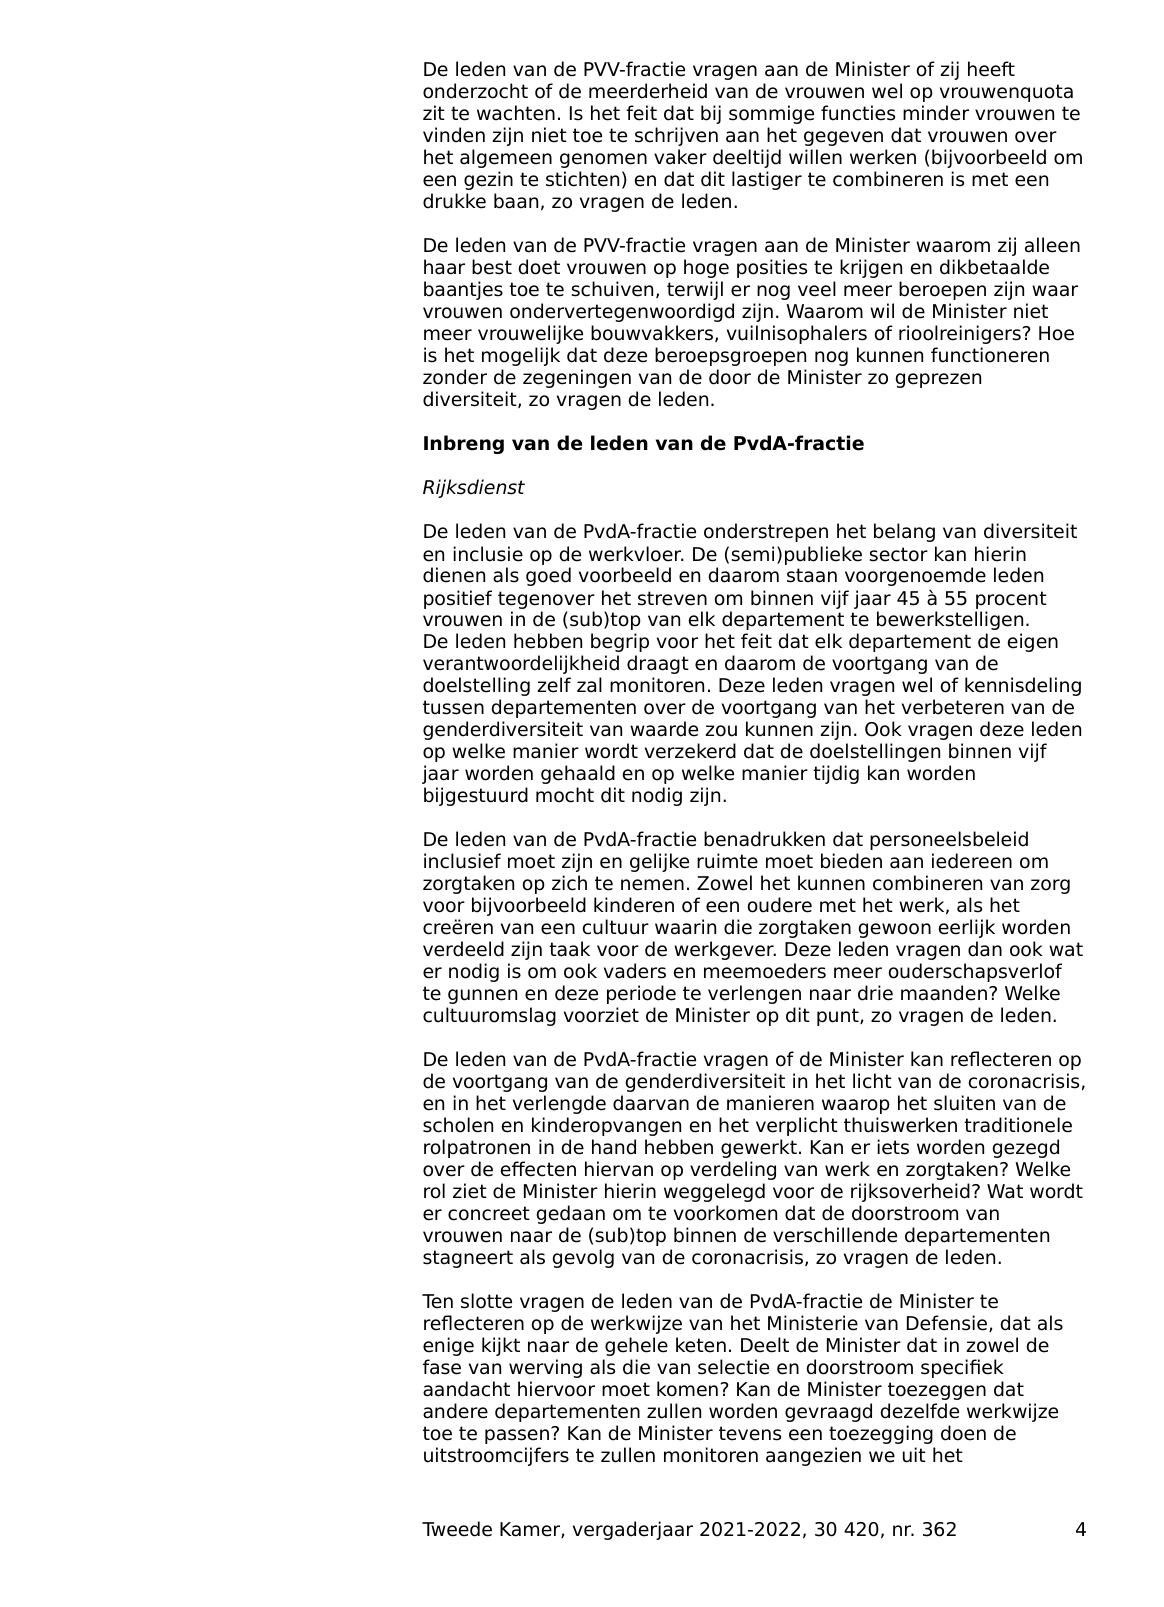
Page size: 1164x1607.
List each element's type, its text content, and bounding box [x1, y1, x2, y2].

subtitle Rijksdienst [422, 477, 1087, 499]
text De leden van de PvdA-fractie onderstrepen het belang van diversiteit en inclusie op de werkvloer. De (semi)publieke sector kan hierin dienen als goed voorbeeld en daarom staan voorgenoemde leden positief tegenover het streven om binnen vijf jaar 45 à 55 procent vrouwen in de (sub)top van elk departement te bewerkstelligen. [422, 521, 1087, 631]
text De leden van de PvdA-fractie vragen of de Minister kan reflecteren op de voortgang van de genderdiversiteit in het licht van de coronacrisis, en in het verlengde daarvan de manieren waarop het sluiten van de scholen en kinderopvangen en het verplicht thuiswerken traditionele rolpatronen in de hand hebben gewerkt. Kan er iets worden gezegd over de effecten hiervan op verdeling van werk en zorgtaken? Welke rol ziet de Minister hierin weggelegd voor de rijksoverheid? Wat wordt er concreet gedaan om te voorkomen dat de doorstroom van vrouwen naar de (sub)top binnen de verschillende departementen stagneert als gevolg van de coronacrisis, zo vragen de leden. [422, 1049, 1087, 1269]
text De leden van de PVV-fractie vragen aan de Minister of zij heeft onderzocht of de meerderheid van de vrouwen wel op vrouwenquota zit te wachten. Is het feit dat bij sommige functies minder vrouwen te vinden zijn niet toe te schrijven aan het gegeven dat vrouwen over het algemeen genomen vaker deeltijd willen werken (bijvoorbeeld om een gezin te stichten) en dat dit lastiger te combineren is met een drukke baan, zo vragen de leden. [422, 59, 1087, 213]
subtitle Inbreng van de leden van de PvdA-fractie [422, 433, 1087, 455]
text De leden van de PvdA-fractie benadrukken dat personeelsbeleid inclusief moet zijn en gelijke ruimte moet bieden aan iedereen om zorgtaken op zich te nemen. Zowel het kunnen combineren van zorg voor bijvoorbeeld kinderen of een oudere met het werk, als het creëren van een cultuur waarin die zorgtaken gewoon eerlijk worden verdeeld zijn taak voor de werkgever. Deze leden vragen dan ook wat er nodig is om ook vaders en meemoeders meer ouderschapsverlof te gunnen en deze periode te verlengen naar drie maanden? Welke cultuuromslag voorziet de Minister op dit punt, zo vragen de leden. [422, 829, 1087, 1027]
text De leden hebben begrip voor het feit dat elk departement de eigen verantwoordelijkheid draagt en daarom de voortgang van de doelstelling zelf zal monitoren. Deze leden vragen wel of kennisdeling tussen departementen over de voortgang van het verbeteren van de genderdiversiteit van waarde zou kunnen zijn. Ook vragen deze leden op welke manier wordt verzekerd dat de doelstellingen binnen vijf jaar worden gehaald en op welke manier tijdig kan worden bijgestuurd mocht dit nodig zijn. [422, 631, 1087, 807]
text De leden van de PVV-fractie vragen aan de Minister waarom zij alleen haar best doet vrouwen op hoge posities te krijgen en dikbetaalde baantjes toe te schuiven, terwijl er nog veel meer beroepen zijn waar vrouwen ondervertegenwoordigd zijn. Waarom wil de Minister niet meer vrouwelijke bouwvakkers, vuilnisophalers of rioolreinigers? Hoe is het mogelijk dat deze beroepsgroepen nog kunnen functioneren zonder de zegeningen van de door de Minister zo geprezen diversiteit, zo vragen de leden. [422, 235, 1087, 411]
text Ten slotte vragen de leden van de PvdA-fractie de Minister te reflecteren op de werkwijze van het Ministerie van Defensie, dat als enige kijkt naar de gehele keten. Deelt de Minister dat in zowel de fase van werving als die van selectie en doorstroom specifiek aandacht hiervoor moet komen? Kan de Minister toezeggen dat andere departementen zullen worden gevraagd dezelfde werkwijze toe te passen? Kan de Minister tevens een toezegging doen de uitstroomcijfers te zullen monitoren aangezien we uit het [422, 1291, 1087, 1467]
